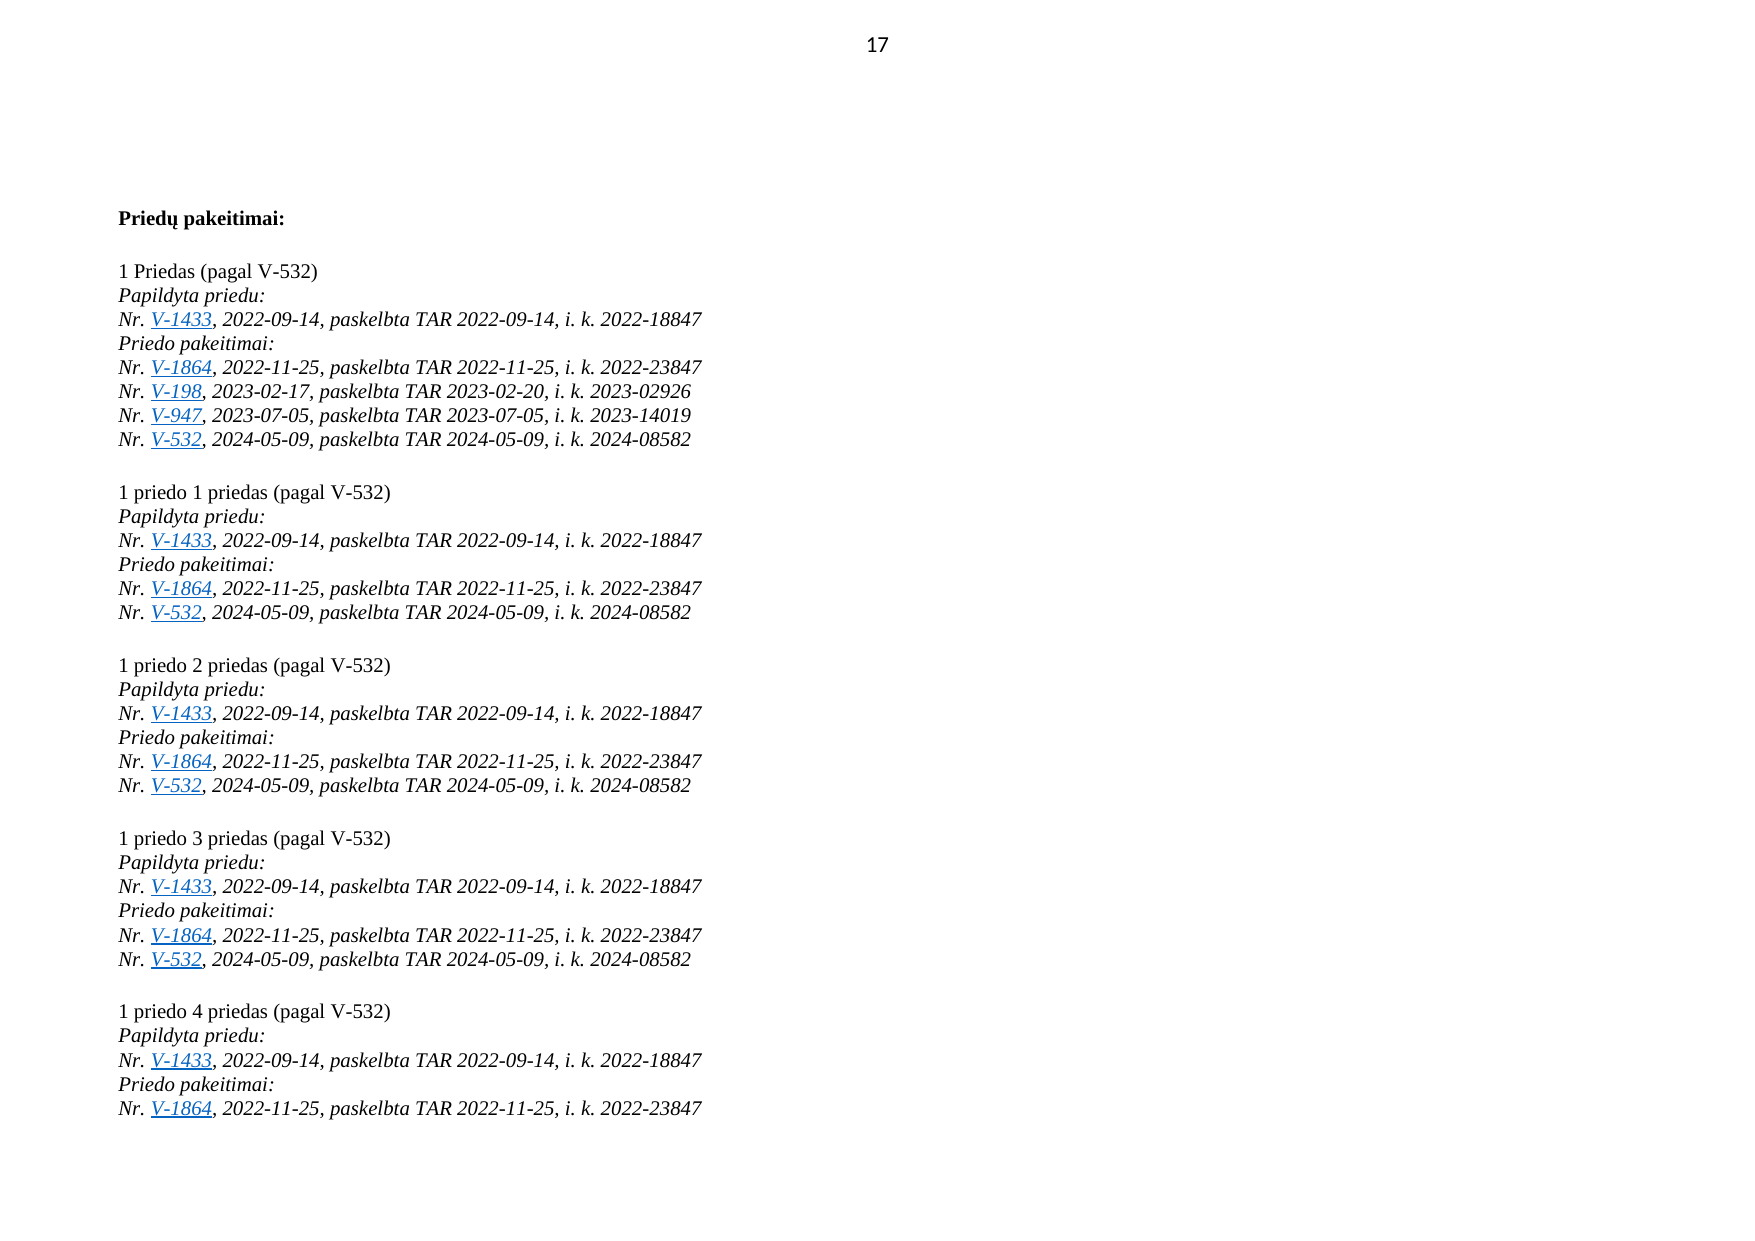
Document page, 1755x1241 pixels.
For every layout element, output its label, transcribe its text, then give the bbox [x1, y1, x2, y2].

text Nr. V-1864, 2022-11-25, paskelbta TAR 2022-11-25, i. k. 2022-23847 [118, 355, 1636, 379]
text 1 priedo 1 priedas (pagal V-532) [118, 480, 1636, 504]
text Nr. V-532, 2024-05-09, paskelbta TAR 2024-05-09, i. k. 2024-08582 [118, 773, 1636, 797]
text Nr. V-947, 2023-07-05, paskelbta TAR 2023-07-05, i. k. 2023-14019 [118, 403, 1636, 427]
text Papildyta priedu: [118, 283, 1636, 307]
text Nr. V-1433, 2022-09-14, paskelbta TAR 2022-09-14, i. k. 2022-18847 [118, 1047, 1636, 1072]
text Priedo pakeitimai: [118, 725, 1636, 749]
text 1 priedo 2 priedas (pagal V-532) [118, 653, 1636, 677]
text 1 priedo 3 priedas (pagal V-532) [118, 826, 1636, 850]
text Nr. V-1433, 2022-09-14, paskelbta TAR 2022-09-14, i. k. 2022-18847 [118, 701, 1636, 725]
text Nr. V-532, 2024-05-09, paskelbta TAR 2024-05-09, i. k. 2024-08582 [118, 600, 1636, 624]
text Nr. V-532, 2024-05-09, paskelbta TAR 2024-05-09, i. k. 2024-08582 [118, 427, 1636, 451]
text Nr. V-1433, 2022-09-14, paskelbta TAR 2022-09-14, i. k. 2022-18847 [118, 874, 1636, 898]
text Priedo pakeitimai: [118, 1072, 1636, 1096]
text Nr. V-1433, 2022-09-14, paskelbta TAR 2022-09-14, i. k. 2022-18847 [118, 528, 1636, 552]
text Papildyta priedu: [118, 504, 1636, 528]
text Priedo pakeitimai: [118, 331, 1636, 355]
text Nr. V-1433, 2022-09-14, paskelbta TAR 2022-09-14, i. k. 2022-18847 [118, 307, 1636, 331]
text Nr. V-198, 2023-02-17, paskelbta TAR 2023-02-20, i. k. 2023-02926 [118, 379, 1636, 403]
text Nr. V-532, 2024-05-09, paskelbta TAR 2024-05-09, i. k. 2024-08582 [118, 947, 1636, 971]
text Priedo pakeitimai: [118, 552, 1636, 576]
text Papildyta priedu: [118, 1023, 1636, 1047]
text Priedų pakeitimai: [118, 206, 1636, 230]
text Papildyta priedu: [118, 850, 1636, 874]
text Papildyta priedu: [118, 677, 1636, 701]
text Priedo pakeitimai: [118, 898, 1636, 922]
text Nr. V-1864, 2022-11-25, paskelbta TAR 2022-11-25, i. k. 2022-23847 [118, 576, 1636, 600]
text 1 Priedas (pagal V-532) [118, 259, 1636, 283]
text 1 priedo 4 priedas (pagal V-532) [118, 999, 1636, 1023]
text Nr. V-1864, 2022-11-25, paskelbta TAR 2022-11-25, i. k. 2022-23847 [118, 749, 1636, 773]
text Nr. V-1864, 2022-11-25, paskelbta TAR 2022-11-25, i. k. 2022-23847 [118, 1096, 1636, 1120]
text Nr. V-1864, 2022-11-25, paskelbta TAR 2022-11-25, i. k. 2022-23847 [118, 922, 1636, 947]
